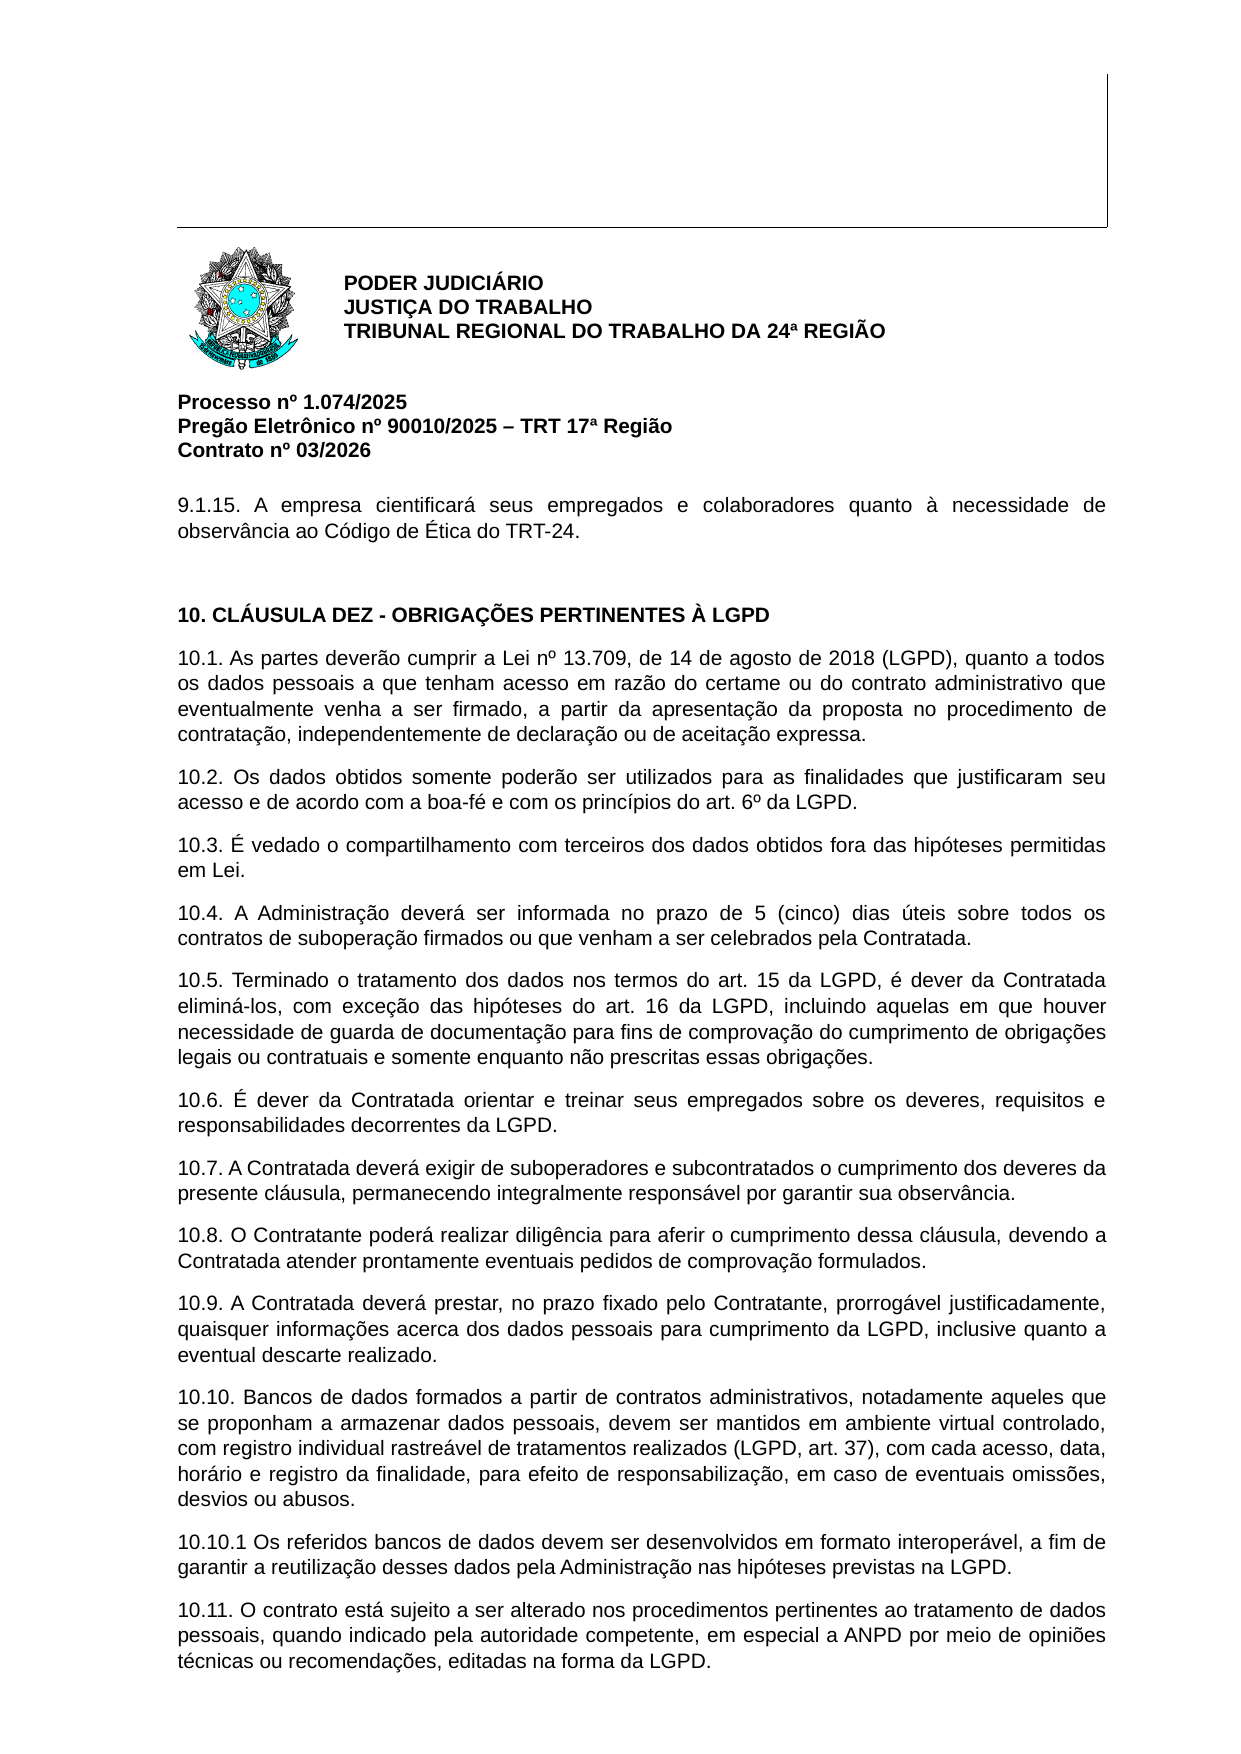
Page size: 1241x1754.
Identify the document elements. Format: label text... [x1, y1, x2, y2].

text 10.8. O Contratante poderá realizar diligência para aferir o cumprimento dessa cláusula, devendo a Contratada atender prontamente eventuais pedidos de comprovação formulados. [177, 1223, 1107, 1273]
text 10.1. As partes deverão cumprir a Lei nº 13.709, de 14 de agosto de 2018 (LGPD), quanto a todos os dados pessoais a que tenham acesso em razão do certame ou do contrato administrativo que eventualmente venha a ser firmado, a partir da apresentação da proposta no procedimento de contratação, independentemente de declaração ou de aceitação expressa. [177, 645, 1107, 746]
text 10.2. Os dados obtidos somente poderão ser utilizados para as finalidades que justificaram seu acesso e de acordo com a boa-fé e com os princípios do art. 6º da LGPD. [177, 764, 1107, 814]
text 10.10. Bancos de dados formados a partir de contratos administrativos, notadamente aqueles que se proponham a armazenar dados pessoais, devem ser mantidos em ambiente virtual controlado, com registro individual rastreável de tratamentos realizados (LGPD, art. 37), com cada acesso, data, horário e registro da finalidade, para efeito de responsabilização, em caso de eventuais omissões, desvios ou abusos. [177, 1385, 1107, 1511]
text 10.7. A Contratada deverá exigir de suboperadores e subcontratados o cumprimento dos deveres da presente cláusula, permanecendo integralmente responsável por garantir sua observância. [177, 1155, 1107, 1205]
text 10.5. Terminado o tratamento dos dados nos termos do art. 15 da LGPD, é dever da Contratada eliminá-los, com exceção das hipóteses do art. 16 da LGPD, incluindo aquelas em que houver necessidade de guarda de documentação para fins de comprovação do cumprimento de obrigações legais ou contratuais e somente enquanto não prescritas essas obrigações. [177, 968, 1107, 1069]
text 10.9. A Contratada deverá prestar, no prazo fixado pelo Contratante, prorrogável justificadamente, quaisquer informações acerca dos dados pessoais para cumprimento da LGPD, inclusive quanto a eventual descarte realizado. [177, 1291, 1107, 1366]
text 10.6. É dever da Contratada orientar e treinar seus empregados sobre os deveres, requisitos e responsabilidades decorrentes da LGPD. [177, 1087, 1107, 1137]
text 10. CLÁUSULA DEZ - OBRIGAÇÕES PERTINENTES À LGPD [177, 603, 1107, 627]
text 9.1.15. A empresa cientificará seus empregados e colaboradores quanto à necessidade de observância ao Código de Ética do TRT-24. [177, 493, 1107, 542]
text 10.3. É vedado o compartilhamento com terceiros dos dados obtidos fora das hipóteses permitidas em Lei. [177, 832, 1107, 882]
text 10.10.1 Os referidos bancos de dados devem ser desenvolvidos em formato interoperável, a fim de garantir a reutilização desses dados pela Administração nas hipóteses previstas na LGPD. [177, 1529, 1107, 1579]
text 10.4. A Administração deverá ser informada no prazo de 5 (cinco) dias úteis sobre todos os contratos de suboperação firmados ou que venham a ser celebrados pela Contratada. [177, 900, 1107, 950]
text 10.11. O contrato está sujeito a ser alterado nos procedimentos pertinentes ao tratamento de dados pessoais, quando indicado pela autoridade competente, em especial a ANPD por meio de opiniões técnicas ou recomendações, editadas na forma da LGPD. [177, 1597, 1107, 1673]
